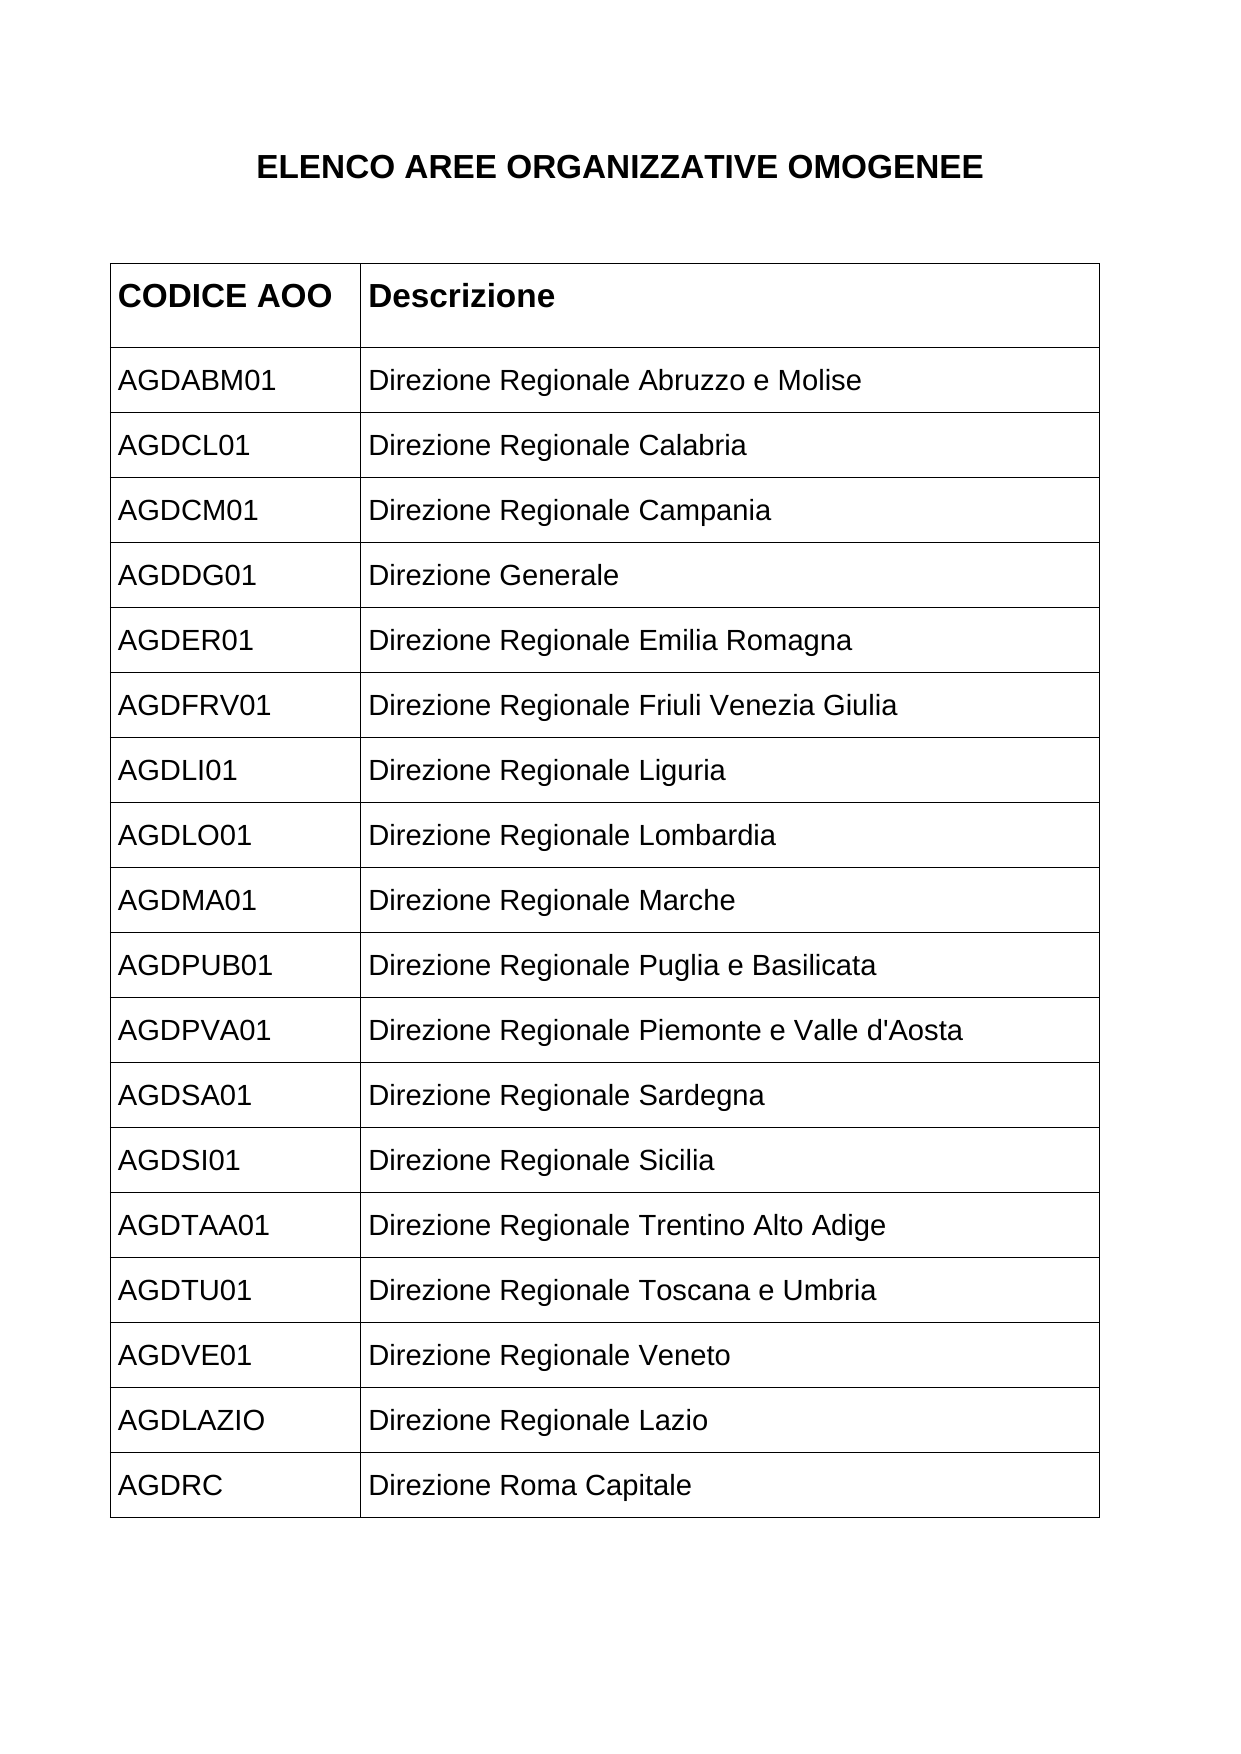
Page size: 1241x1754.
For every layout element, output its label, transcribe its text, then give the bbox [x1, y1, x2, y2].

table_cell Direzione Roma Capitale [361, 1453, 1099, 1517]
table_cell Direzione Regionale Liguria [361, 738, 1099, 802]
table_cell AGDRC [111, 1453, 360, 1517]
table_cell Direzione Generale [361, 543, 1099, 607]
table_cell AGDTU01 [111, 1258, 360, 1322]
table_cell AGDLI01 [111, 738, 360, 802]
table_header CODICE AOO [111, 264, 360, 347]
table_cell Direzione Regionale Marche [361, 868, 1099, 932]
table_cell AGDPVA01 [111, 998, 360, 1062]
table_cell Direzione Regionale Piemonte e Valle d'Aosta [361, 998, 1099, 1062]
table_cell Direzione Regionale Lombardia [361, 803, 1099, 867]
table_cell Direzione Regionale Abruzzo e Molise [361, 348, 1099, 412]
table_cell Direzione Regionale Puglia e Basilicata [361, 933, 1099, 997]
table_cell Direzione Regionale Toscana e Umbria [361, 1258, 1099, 1322]
table_cell AGDLAZIO [111, 1388, 360, 1452]
table_cell Direzione Regionale Sardegna [361, 1063, 1099, 1127]
table_header Descrizione [361, 264, 1099, 347]
table_cell Direzione Regionale Veneto [361, 1323, 1099, 1387]
table_cell Direzione Regionale Emilia Romagna [361, 608, 1099, 672]
text ELENCO AREE ORGANIZZATIVE OMOGENEE [118, 148, 1122, 186]
table_cell AGDVE01 [111, 1323, 360, 1387]
table_cell AGDSI01 [111, 1128, 360, 1192]
table_cell AGDER01 [111, 608, 360, 672]
table_cell Direzione Regionale Lazio [361, 1388, 1099, 1452]
table_cell Direzione Regionale Trentino Alto Adige [361, 1193, 1099, 1257]
table_cell AGDSA01 [111, 1063, 360, 1127]
table_cell AGDCL01 [111, 413, 360, 477]
table_cell AGDTAA01 [111, 1193, 360, 1257]
table_cell AGDLO01 [111, 803, 360, 867]
table_cell AGDPUB01 [111, 933, 360, 997]
table_cell Direzione Regionale Friuli Venezia Giulia [361, 673, 1099, 737]
table_cell AGDCM01 [111, 478, 360, 542]
table_cell Direzione Regionale Sicilia [361, 1128, 1099, 1192]
table_cell Direzione Regionale Campania [361, 478, 1099, 542]
table_cell AGDABM01 [111, 348, 360, 412]
table_cell AGDDG01 [111, 543, 360, 607]
table_cell Direzione Regionale Calabria [361, 413, 1099, 477]
table_cell AGDMA01 [111, 868, 360, 932]
table_cell AGDFRV01 [111, 673, 360, 737]
